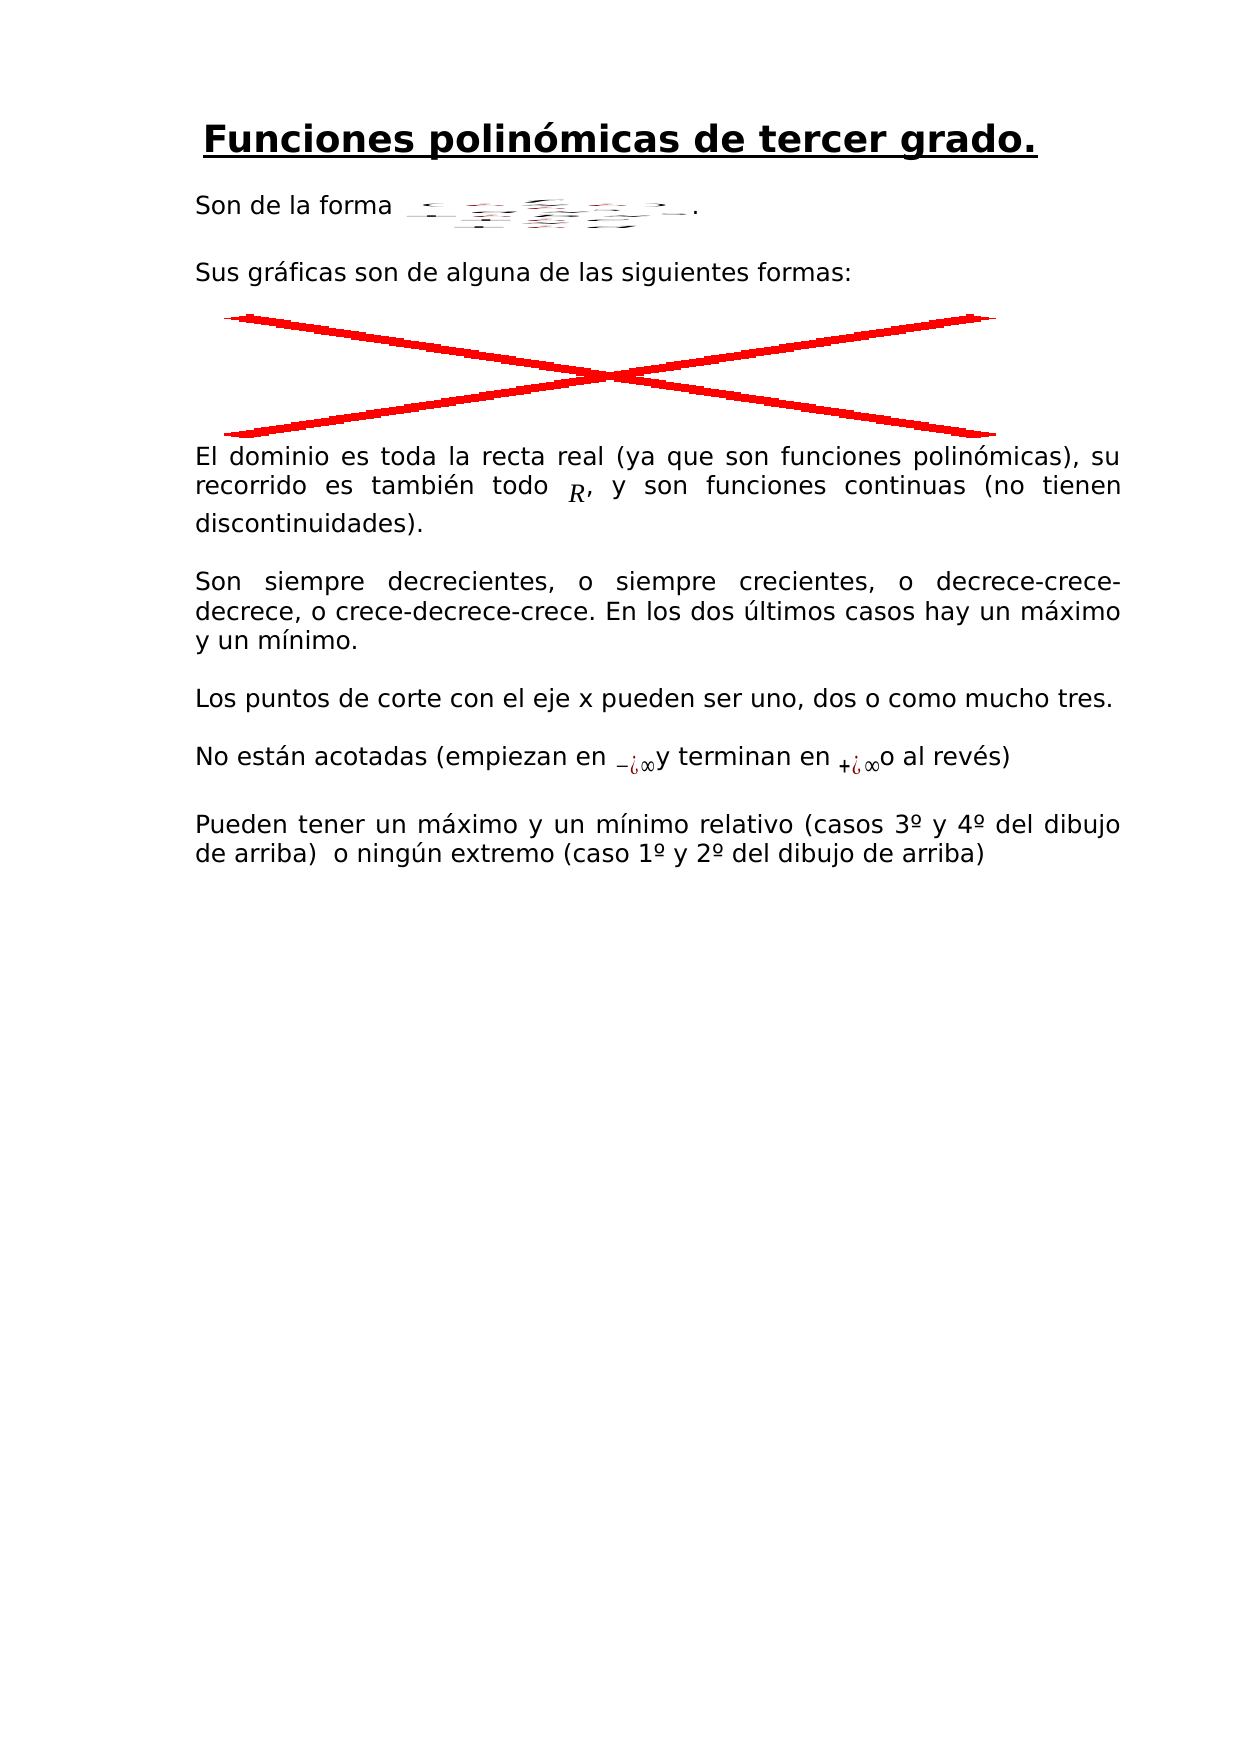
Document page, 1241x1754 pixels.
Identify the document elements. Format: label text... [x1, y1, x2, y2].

text Pueden tener un máximo y un mínimo relativo (casos 3º y 4º del dibujo de arriba) o ningún extremo (caso 1º y 2º del dibujo de arriba) [118, 810, 1122, 868]
text Los puntos de corte con el eje x pueden ser uno, dos o como mucho tres. [118, 684, 1122, 713]
text Funciones polinómicas de tercer grado. [118, 118, 1122, 162]
text No están acotadas (empiezan en y terminan en o al revés) [118, 742, 1122, 781]
text Son siempre decrecientes, o siempre crecientes, o decrece-crece-decrece, o crece-decrece-crece. En los dos últimos casos hay un máximo y un mínimo. [118, 567, 1122, 655]
text El dominio es toda la recta real (ya que son funciones polinómicas), su recorrido es también todo , y son funciones continuas (no tienen discontinuidades). [118, 442, 1122, 538]
text Son de la forma . [118, 191, 1122, 229]
text Sus gráficas son de alguna de las siguientes formas: [118, 258, 1122, 287]
